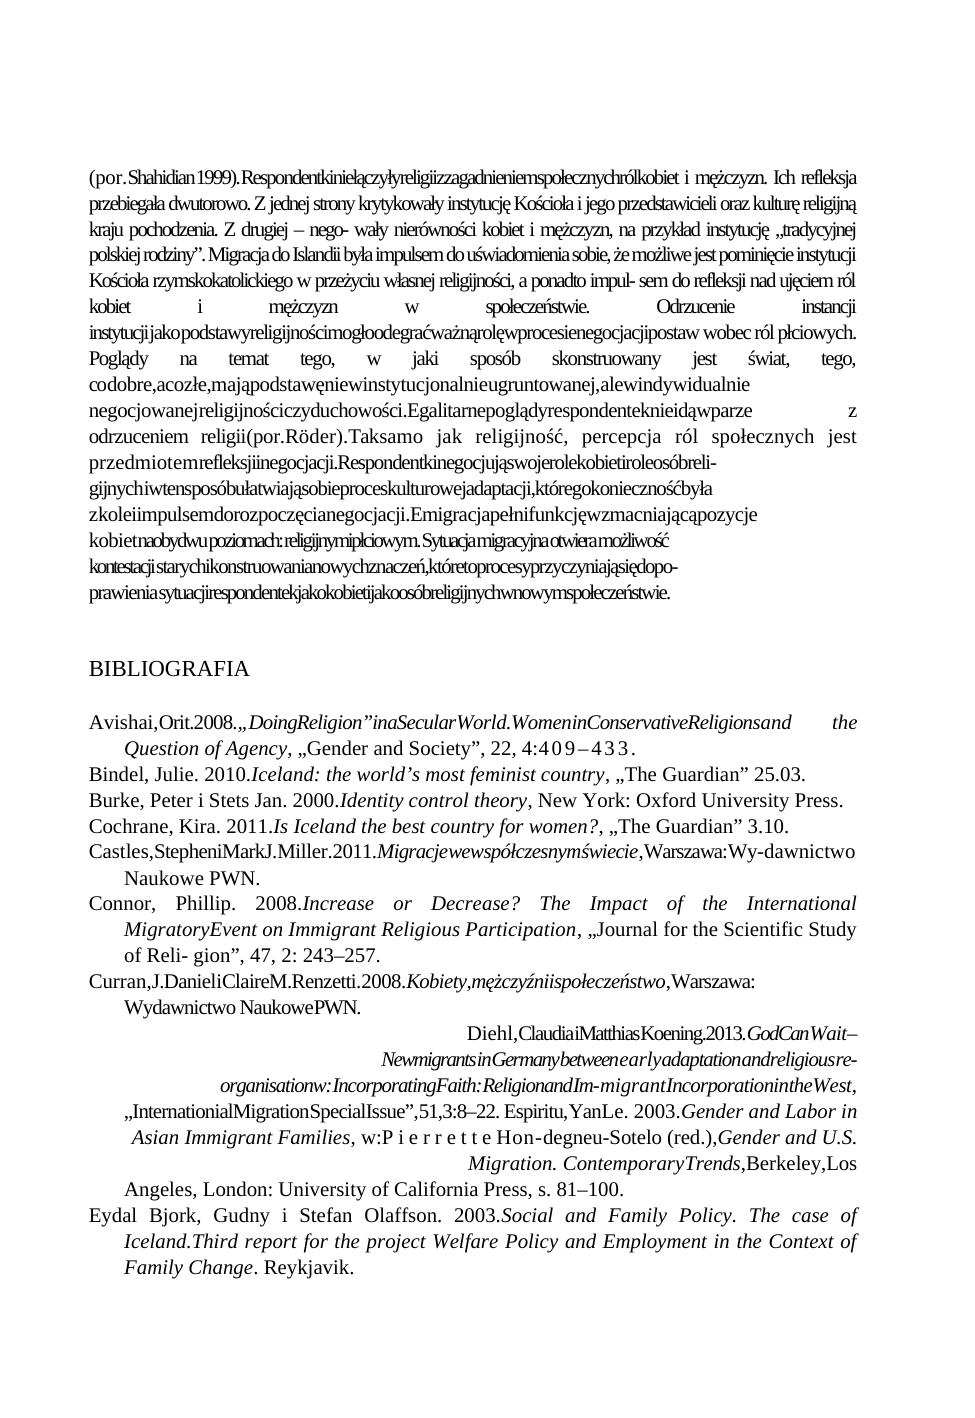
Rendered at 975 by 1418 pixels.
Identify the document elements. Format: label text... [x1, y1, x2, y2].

text Castles,StepheniMarkJ.Miller.2011.Migracjewewspółczesnymświecie,Warszawa:Wy-dawnictwo Naukowe PWN. [88, 839, 857, 889]
text Diehl,ClaudiaiMatthiasKoening.2013.GodCanWait–NewmigrantsinGermanybetweenearlyadaptationandreligiousre-organisationw:IncorporatingFaith:ReligionandIm-migrantIncorporationintheWest,„InternationialMigrationSpecialIssue”,51,3:8–22. Espiritu,YanLe. 2003.Gender and Labor in Asian Immigrant Families, w:PierretteHon-degneu-Sotelo (red.),Gender and U.S. Migration. ContemporaryTrends,Berkeley,Los [88, 1021, 857, 1175]
text Eydal Bjork, Gudny i Stefan Olaffson. 2003.Social and Family Policy. The case of Iceland.Third report for the project Welfare Policy and Employment in the Context of Family Change. Reykjavik. [88, 1203, 857, 1279]
text (por.Shahidian1999).Respondentkiniełączyłyreligiizzagadnieniemspołecznychrólkobiet i mężczyzn. Ich refleksja przebiegała dwutorowo. Z jednej strony krytykowały instytucję Kościoła i jego przedstawicieli oraz kulturę religijną kraju pochodzenia. Z drugiej – nego- wały nierówności kobiet i mężczyzn, na przykład instytucję „tradycyjnej polskiej rodziny”. Migracja do Islandii była impulsem do uświadomienia sobie, że możliwe jest pominięcie instytucji Kościoła rzymskokatolickiego w przeżyciu własnej religijności, a ponadto impul- sem do refleksji nad ujęciem ról kobiet i mężczyzn w społeczeństwie. Odrzucenie instancji instytucjijakopodstawyreligijnościmogłoodegraćważnąrolęwprocesienegocjacjipostaw wobec ról płciowych. Poglądy na temat tego, w jaki sposób skonstruowany jest świat, tego, codobre,acozłe,mająpodstawęniewinstytucjonalnieugruntowanej,alewindywidualnie negocjowanejreligijnościczyduchowości.Egalitarnepoglądyrespondenteknieidąwparze z odrzuceniem religii(por.Röder).Taksamo jak religijność, percepcja ról społecznych jest przedmiotemrefleksjiinegocjacji.Respondentkinegocjująswojerolekobietiroleosóbreli- gijnychiwtensposóbułatwiająsobieproceskulturowejadaptacji,któregokoniecznośćbyła zkoleiimpulsemdorozpoczęcianegocjacji.Emigracjapełnifunkcjęwzmacniającąpozycje kobietnaobydwupoziomach:religijnymipłciowym.Sytuacjamigracyjnaotwieramożliwość kontestacjistarychikonstruowanianowychznaczeń,któretoprocesyprzyczyniająsiędopo- prawieniasytuacjirespondentekjakokobietijakoosóbreligijnychwnowymspołeczeństwie. [88, 164, 857, 604]
subtitle BIBLIOGRAFIA [88, 655, 869, 682]
text Connor, Phillip. 2008.Increase or Decrease? The Impact of the International MigratoryEvent on Immigrant Religious Participation, „Journal for the Scientific Study of Reli- gion”, 47, 2: 243–257. [88, 891, 857, 967]
text Curran,J.DanieliClaireM.Renzetti.2008.Kobiety,mężczyźniispołeczeństwo,Warszawa: Wydawnictwo NaukowePWN. [88, 969, 857, 1019]
text Avishai,Orit.2008.„DoingReligion”inaSecularWorld.WomeninConservativeReligionsand the Question of Agency, „Gender and Society”, 22, 4:409–433. [88, 710, 857, 760]
text Angeles, London: University of California Press, s. 81–100. [124, 1177, 869, 1201]
text Bindel, Julie. 2010.Iceland: the world’s most feminist country, „The Guardian” 25.03. Burke, Peter i Stets Jan. 2000.Identity control theory, New York: Oxford University Press. Cochrane, Kira. 2011.Is Iceland the best country for women?, „The Guardian” 3.10. [88, 762, 858, 838]
